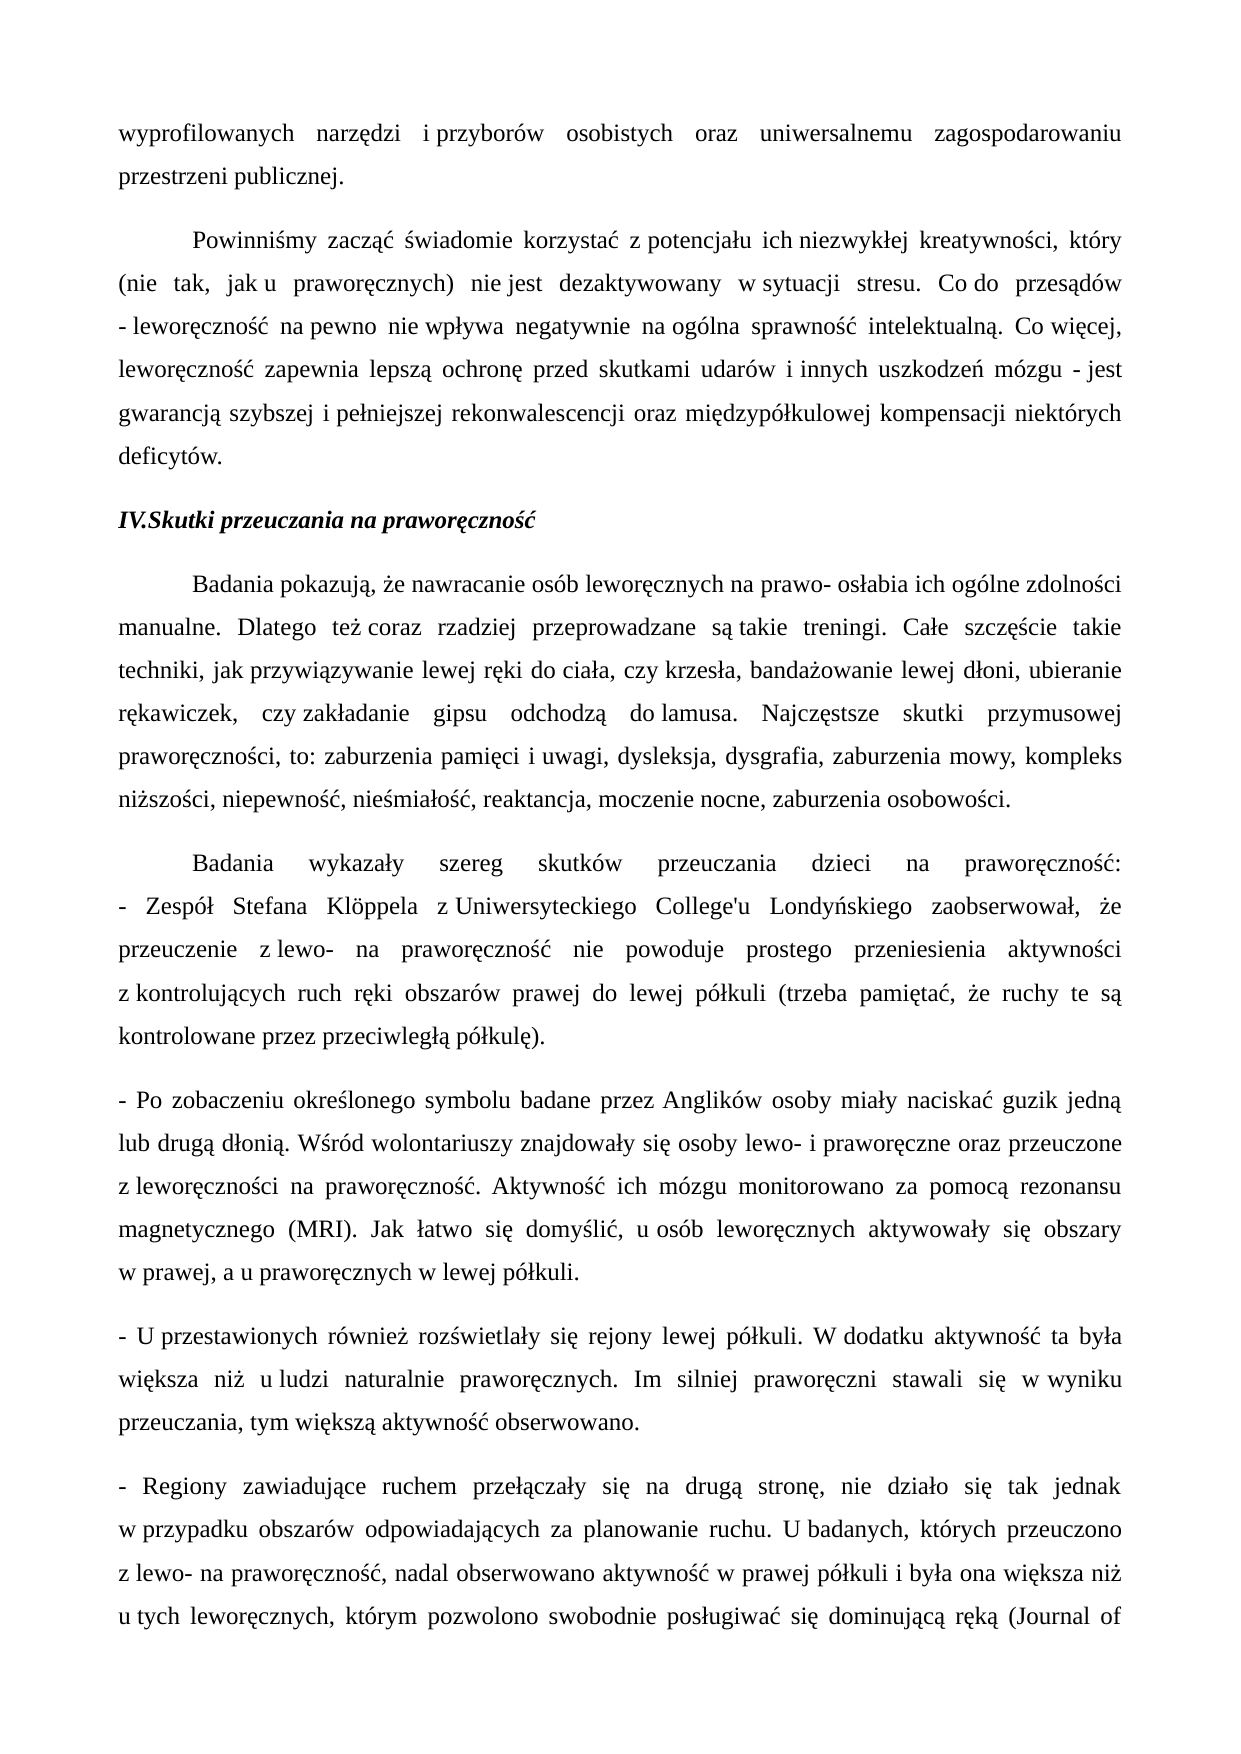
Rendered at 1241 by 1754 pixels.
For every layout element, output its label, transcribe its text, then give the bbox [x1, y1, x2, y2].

text - Regiony zawiadujące ruchem przełączały się na drugą stronę, nie działo się tak jednak w przypadku obszarów odpowiadających za planowanie ruchu. U badanych, których przeuczono z lewo- na praworęczność, nadal obserwowano aktywność w prawej półkuli i była ona większa niż u tych leworęcznych, którym pozwolono swobodnie posługiwać się dominującą ręką (Journal of [118, 1471, 1122, 1629]
list Skutki przeuczania na praworęczność [118, 505, 1122, 533]
text Badania wykazały szereg skutków przeuczania dzieci na praworęczność: - Zespół Stefana Klöppela z Uniwersyteckiego College'u Londyńskiego zaobserwował, że przeuczenie z lewo- na praworęczność nie powoduje prostego przeniesienia aktywności z kontrolujących ruch ręki obszarów prawej do lewej półkuli (trzeba pamiętać, że ruchy te są kontrolowane przez przeciwległą półkulę). [118, 848, 1122, 1049]
text - Po zobaczeniu określonego symbolu badane przez Anglików osoby miały naciskać guzik jedną lub drugą dłonią. Wśród wolontariuszy znajdowały się osoby lewo- i praworęczne oraz przeuczone z leworęczności na praworęczność. Aktywność ich mózgu monitorowano za pomocą rezonansu magnetycznego (MRI). Jak łatwo się domyślić, u osób leworęcznych aktywowały się obszary w prawej, a u praworęcznych w lewej półkuli. [118, 1085, 1122, 1286]
text - U przestawionych również rozświetlały się rejony lewej półkuli. W dodatku aktywność ta była większa niż u ludzi naturalnie praworęcznych. Im silniej praworęczni stawali się w wyniku przeuczania, tym większą aktywność obserwowano. [118, 1321, 1122, 1436]
text Badania pokazują, że nawracanie osób leworęcznych na prawo- osłabia ich ogólne zdolności manualne. Dlatego też coraz rzadziej przeprowadzane są takie treningi. Całe szczęście takie techniki, jak przywiązywanie lewej ręki do ciała, czy krzesła, bandażowanie lewej dłoni, ubieranie rękawiczek, czy zakładanie gipsu odchodzą do lamusa. Najczęstsze skutki przymusowej praworęczności, to: zaburzenia pamięci i uwagi, dysleksja, dysgrafia, zaburzenia mowy, kompleks niższości, niepewność, nieśmiałość, reaktancja, moczenie nocne, zaburzenia osobowości. [118, 569, 1122, 813]
text Powinniśmy zacząć świadomie korzystać z potencjału ich niezwykłej kreatywności, który (nie tak, jak u praworęcznych) nie jest dezaktywowany w sytuacji stresu. Co do przesądów - leworęczność na pewno nie wpływa negatywnie na ogólna sprawność intelektualną. Co więcej, leworęczność zapewnia lepszą ochronę przed skutkami udarów i innych uszkodzeń mózgu - jest gwarancją szybszej i pełniejszej rekonwalescencji oraz międzypółkulowej kompensacji niektórych deficytów. [118, 225, 1122, 469]
text wyprofilowanych narzędzi i przyborów osobistych oraz uniwersalnemu zagospodarowaniu przestrzeni publicznej. [118, 118, 1122, 190]
